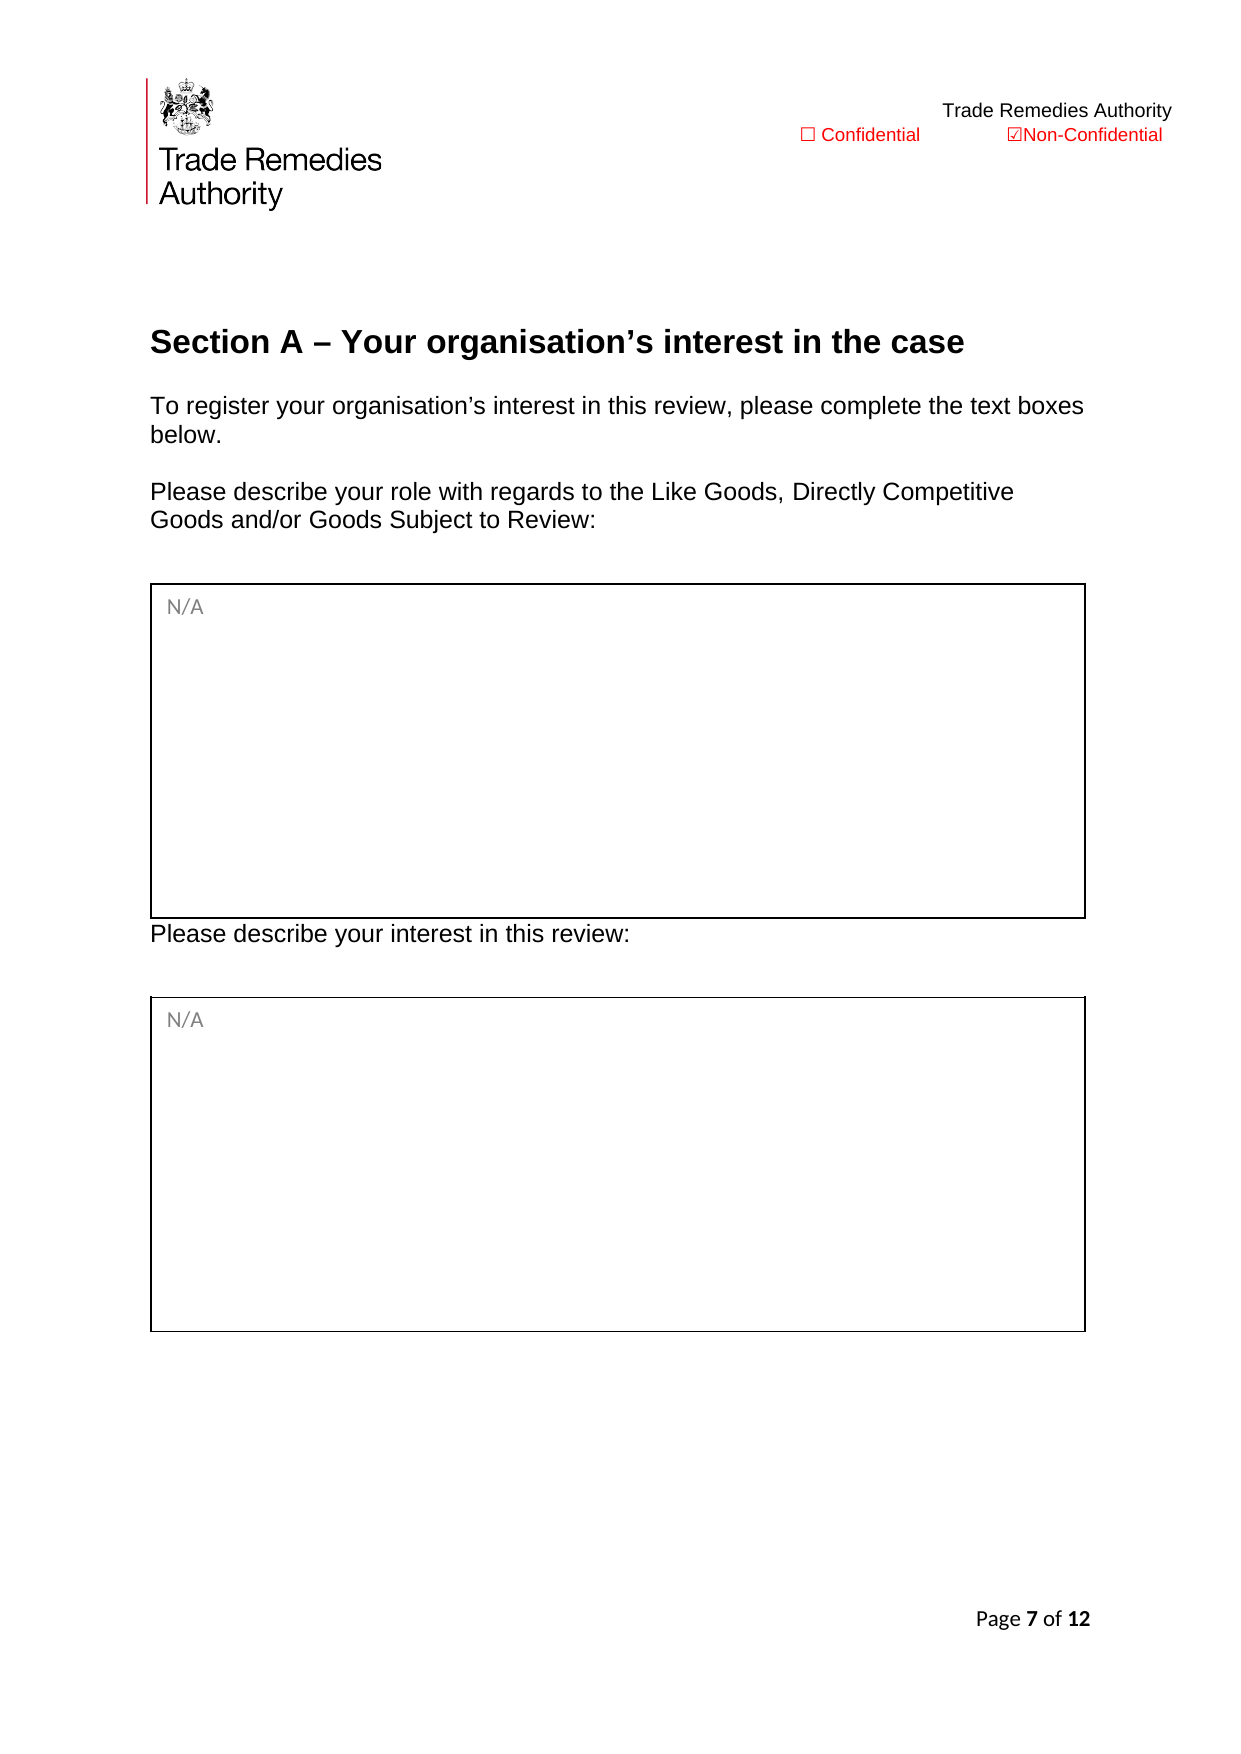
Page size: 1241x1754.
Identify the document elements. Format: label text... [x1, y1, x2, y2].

text Please describe your role with regards to the Like Goods, Directly Competitive Goods and/or Goods Subject to Review: [150, 477, 1090, 534]
subtitle Section A – Your organisation’s interest in the case [150, 322, 1090, 361]
text Please describe your interest in this review: [150, 608, 1090, 947]
text N/A [167, 1005, 1069, 1033]
text To register your organisation’s interest in this review, please complete the text boxes below. [150, 391, 1090, 449]
text N/A [167, 592, 1069, 620]
